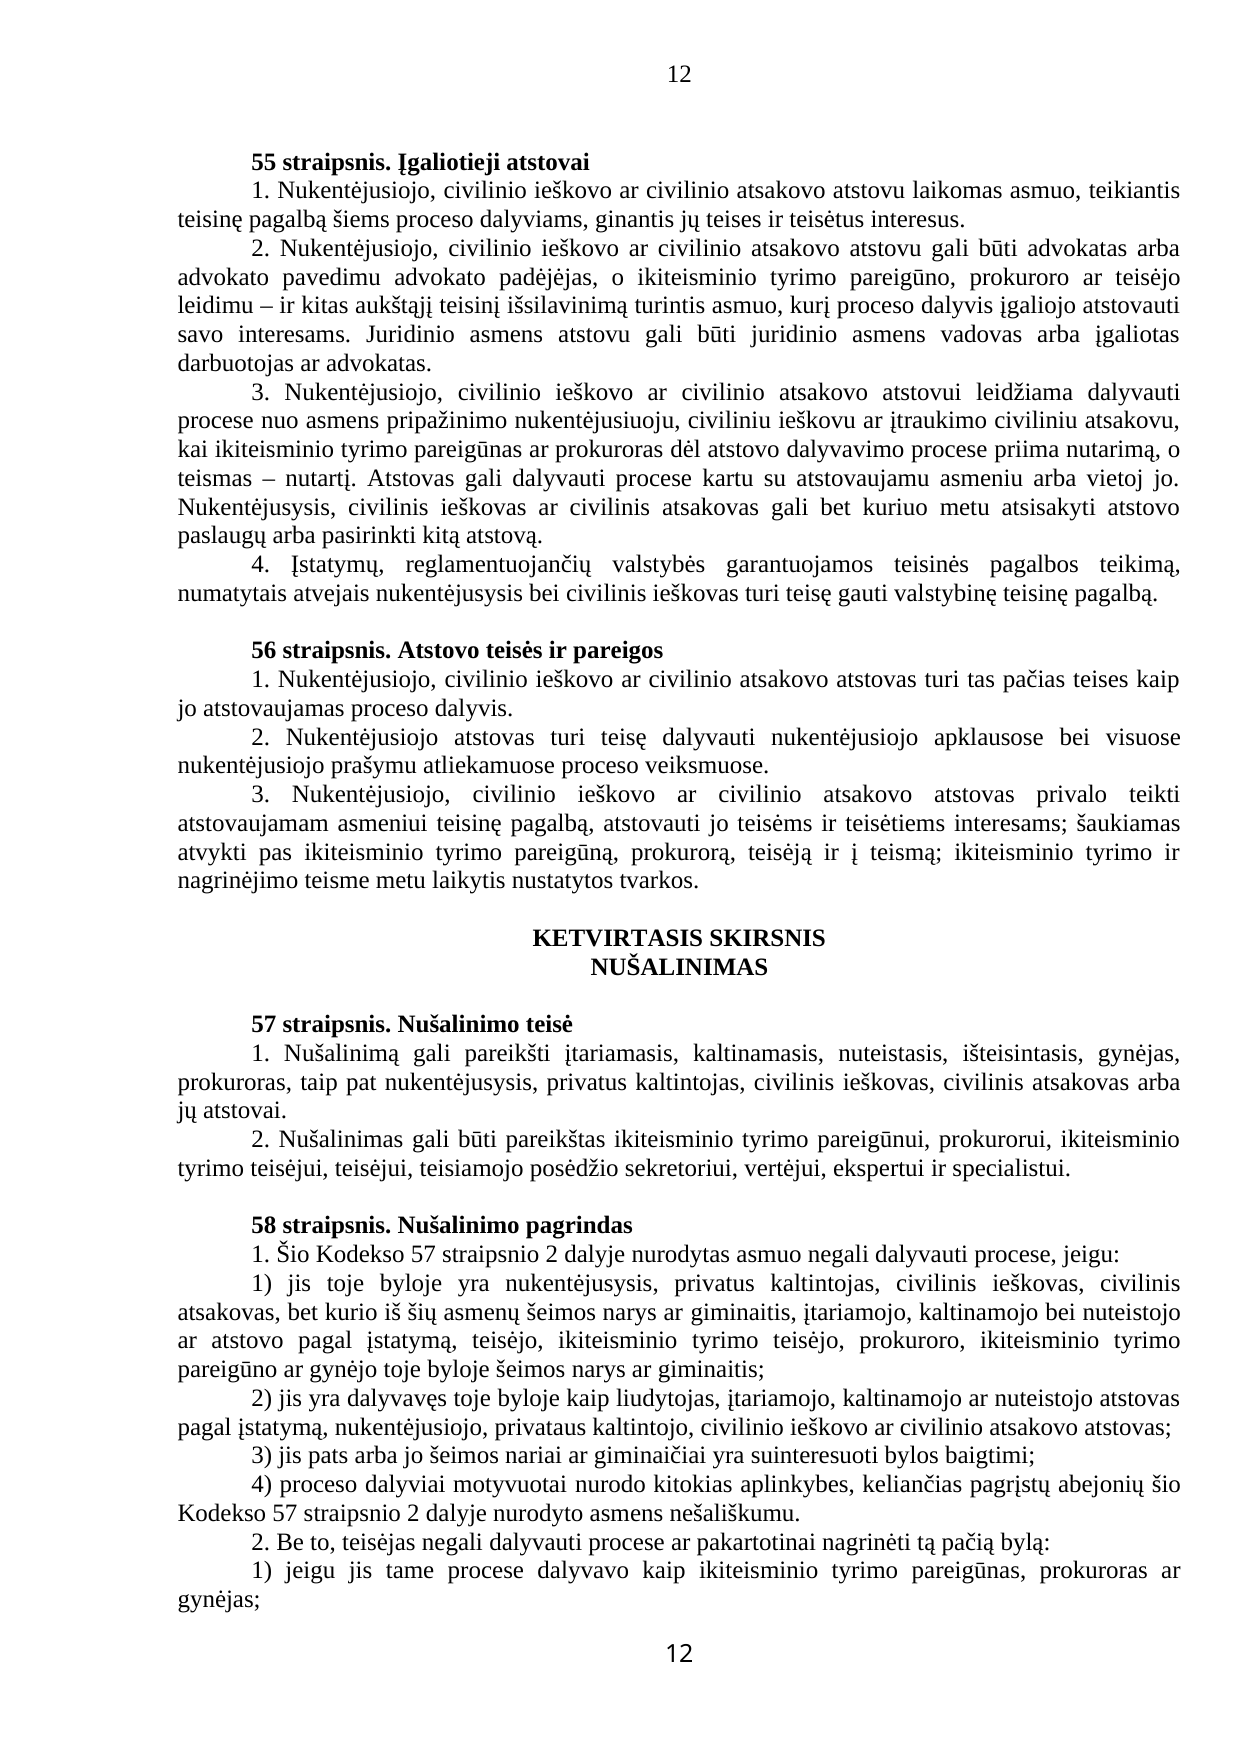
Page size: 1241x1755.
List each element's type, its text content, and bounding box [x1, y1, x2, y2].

text 4) proceso dalyviai motyvuotai nurodo kitokias aplinkybes, keliančias pagrįstų abejonių šio Kodekso 57 straipsnio 2 dalyje nurodyto asmens nešališkumu. [177, 1469, 1181, 1527]
text 1. Nukentėjusiojo, civilinio ieškovo ar civilinio atsakovo atstovu laikomas asmuo, teikiantis teisinę pagalbą šiems proceso dalyviams, ginantis jų teises ir teisėtus interesus. [177, 176, 1181, 233]
text 2. Nukentėjusiojo, civilinio ieškovo ar civilinio atsakovo atstovu gali būti advokatas arba advokato pavedimu advokato padėjėjas, o ikiteisminio tyrimo pareigūno, prokuroro ar teisėjo leidimu – ir kitas aukštąjį teisinį išsilavinimą turintis asmuo, kurį proceso dalyvis įgaliojo atstovauti savo interesams. Juridinio asmens atstovu gali būti juridinio asmens vadovas arba įgaliotas darbuotojas ar advokatas. [177, 233, 1181, 377]
text 1) jeigu jis tame procese dalyvavo kaip ikiteisminio tyrimo pareigūnas, prokuroras ar gynėjas; [177, 1556, 1181, 1613]
text 2. Nušalinimas gali būti pareikštas ikiteisminio tyrimo pareigūnui, prokurorui, ikiteisminio tyrimo teisėjui, teisėjui, teisiamojo posėdžio sekretoriui, vertėjui, ekspertui ir specialistui. [177, 1124, 1181, 1182]
text 2. Be to, teisėjas negali dalyvauti procese ar pakartotinai nagrinėti tą pačią bylą: [177, 1527, 1181, 1556]
text 2) jis yra dalyvavęs toje byloje kaip liudytojas, įtariamojo, kaltinamojo ar nuteistojo atstovas pagal įstatymą, nukentėjusiojo, privataus kaltintojo, civilinio ieškovo ar civilinio atsakovo atstovas; [177, 1383, 1181, 1441]
text Nušalinimas [177, 952, 1181, 981]
text 2. Nukentėjusiojo atstovas turi teisę dalyvauti nukentėjusiojo apklausose bei visuose nukentėjusiojo prašymu atliekamuose proceso veiksmuose. [177, 722, 1181, 779]
text 1. Nukentėjusiojo, civilinio ieškovo ar civilinio atsakovo atstovas turi tas pačias teises kaip jo atstovaujamas proceso dalyvis. [177, 664, 1181, 722]
text 55 straipsnis. Įgaliotieji atstovai [177, 147, 1181, 176]
text 56 straipsnis. Atstovo teisės ir pareigos [177, 636, 1181, 664]
text 1. Nušalinimą gali pareikšti įtariamasis, kaltinamasis, nuteistasis, išteisintasis, gynėjas, prokuroras, taip pat nukentėjusysis, privatus kaltintojas, civilinis ieškovas, civilinis atsakovas arba jų atstovai. [177, 1038, 1181, 1124]
text Ketvirtasis skirsnis [177, 923, 1181, 952]
text 1. Šio Kodekso 57 straipsnio 2 dalyje nurodytas asmuo negali dalyvauti procese, jeigu: [177, 1239, 1181, 1268]
text 58 straipsnis. Nušalinimo pagrindas [177, 1211, 1181, 1239]
text 57 straipsnis. Nušalinimo teisė [177, 1009, 1181, 1038]
text 3. Nukentėjusiojo, civilinio ieškovo ar civilinio atsakovo atstovas privalo teikti atstovaujamam asmeniui teisinę pagalbą, atstovauti jo teisėms ir teisėtiems interesams; šaukiamas atvykti pas ikiteisminio tyrimo pareigūną, prokurorą, teisėją ir į teismą; ikiteisminio tyrimo ir nagrinėjimo teisme metu laikytis nustatytos tvarkos. [177, 779, 1181, 894]
text 3) jis pats arba jo šeimos nariai ar giminaičiai yra suinteresuoti bylos baigtimi; [177, 1441, 1181, 1469]
text 1) jis toje byloje yra nukentėjusysis, privatus kaltintojas, civilinis ieškovas, civilinis atsakovas, bet kurio iš šių asmenų šeimos narys ar giminaitis, įtariamojo, kaltinamojo bei nuteistojo ar atstovo pagal įstatymą, teisėjo, ikiteisminio tyrimo teisėjo, prokuroro, ikiteisminio tyrimo pareigūno ar gynėjo toje byloje šeimos narys ar giminaitis; [177, 1268, 1181, 1383]
text 4. Įstatymų, reglamentuojančių valstybės garantuojamos teisinės pagalbos teikimą, numatytais atvejais nukentėjusysis bei civilinis ieškovas turi teisę gauti valstybinę teisinę pagalbą. [177, 549, 1181, 607]
text 3. Nukentėjusiojo, civilinio ieškovo ar civilinio atsakovo atstovui leidžiama dalyvauti procese nuo asmens pripažinimo nukentėjusiuoju, civiliniu ieškovu ar įtraukimo civiliniu atsakovu, kai ikiteisminio tyrimo pareigūnas ar prokuroras dėl atstovo dalyvavimo procese priima nutarimą, o teismas – nutartį. Atstovas gali dalyvauti procese kartu su atstovaujamu asmeniu arba vietoj jo. Nukentėjusysis, civilinis ieškovas ar civilinis atsakovas gali bet kuriuo metu atsisakyti atstovo paslaugų arba pasirinkti kitą atstovą. [177, 377, 1181, 549]
